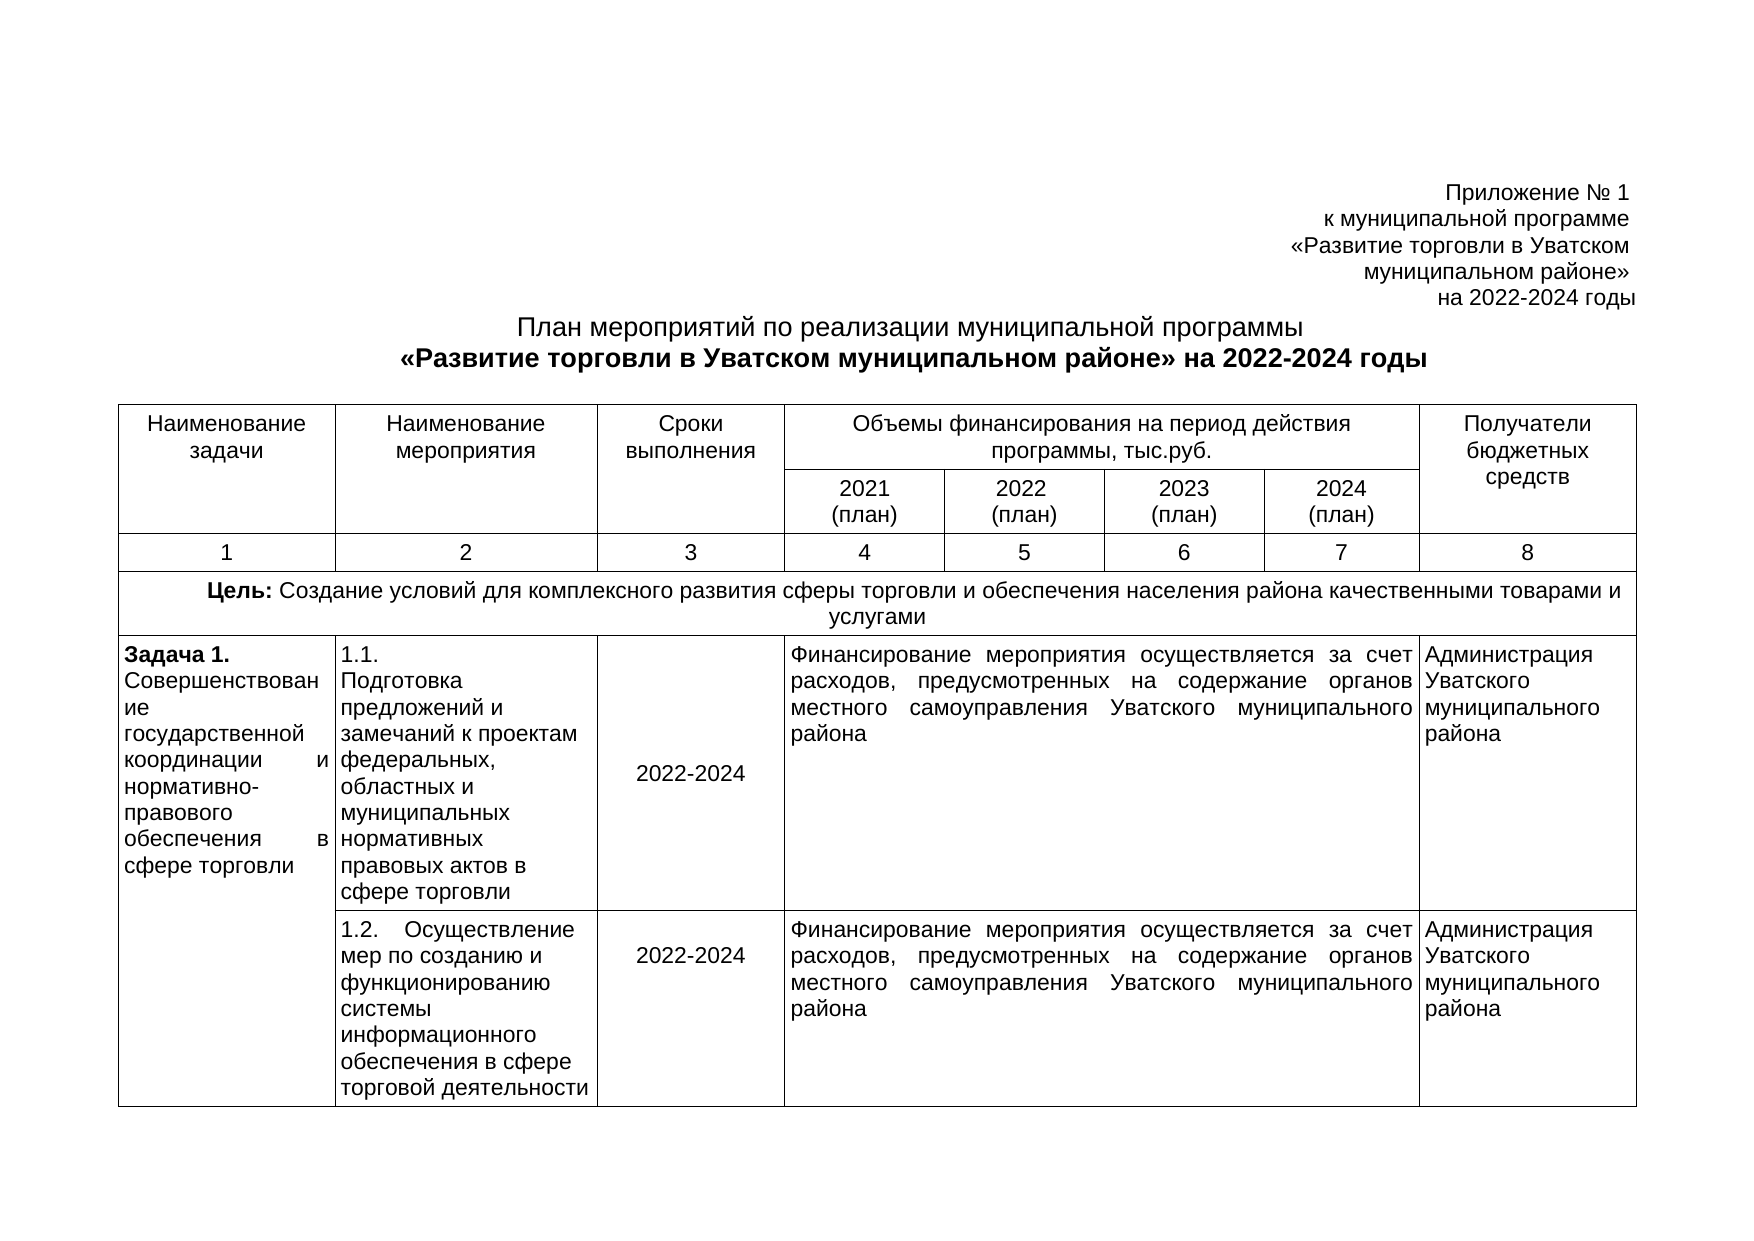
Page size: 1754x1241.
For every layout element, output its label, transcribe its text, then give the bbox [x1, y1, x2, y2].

text «Развитие торговли в Уватском муниципальном районе» на 2022-2024 годы [118, 342, 1636, 373]
table_cell 2022-2024 [598, 911, 784, 1106]
table_cell 4 [785, 534, 944, 571]
table_cell 2024 (план) [1265, 470, 1419, 533]
table_cell 7 [1265, 534, 1419, 571]
table_cell 2021 (план) [785, 470, 944, 533]
table_cell 1 [119, 534, 335, 571]
table_header Сроки выполнения [598, 405, 784, 533]
table_cell Администрация Уватского муниципального района [1420, 636, 1636, 910]
table_cell Цель: Создание условий для комплексного развития сферы торговли и обеспечения населения района качественными товарами и услугами [119, 572, 1636, 635]
table_cell 2023 (план) [1105, 470, 1264, 533]
table_cell 3 [598, 534, 784, 571]
table_header Объемы финансирования на период действия программы, тыс.руб. [785, 405, 1419, 469]
text «Развитие торговли в Уватском [118, 232, 1636, 258]
text на 2022-2024 годы [118, 284, 1636, 311]
table_cell 2022 (план) [945, 470, 1104, 533]
table_cell 1.2. Осуществление мер по созданию и функционированию системы информационного обеспечения в сфере торговой деятельности [336, 911, 597, 1106]
table_header Наименование мероприятия [336, 405, 597, 533]
table_cell Финансирование мероприятия осуществляется за счет расходов, предусмотренных на содержание органов местного самоуправления Уватского муниципального района [785, 911, 1419, 1106]
table_cell 2022-2024 [598, 636, 784, 910]
table_header Получатели бюджетных средств [1420, 405, 1636, 533]
text к муниципальной программе [118, 205, 1636, 232]
text муниципальном районе» [118, 258, 1636, 284]
table_cell 6 [1105, 534, 1264, 571]
table_cell 8 [1420, 534, 1636, 571]
table_cell Финансирование мероприятия осуществляется за счет расходов, предусмотренных на содержание органов местного самоуправления Уватского муниципального района [785, 636, 1419, 910]
table_cell 1.1. Подготовка предложений и замечаний к проектам федеральных, областных и муниципальных нормативных правовых актов в сфере торговли [336, 636, 597, 910]
text Приложение № 1 [118, 179, 1636, 205]
text План мероприятий по реализации муниципальной программы [118, 311, 1636, 342]
table_header Наименование задачи [119, 405, 335, 533]
table_cell 5 [945, 534, 1104, 571]
table_cell Задача 1. Совершенствование государственной координации и нормативно-правового обеспечения в сфере торговли [119, 636, 335, 1106]
table_cell Администрация Уватского муниципального района [1420, 911, 1636, 1106]
table_cell 2 [336, 534, 597, 571]
